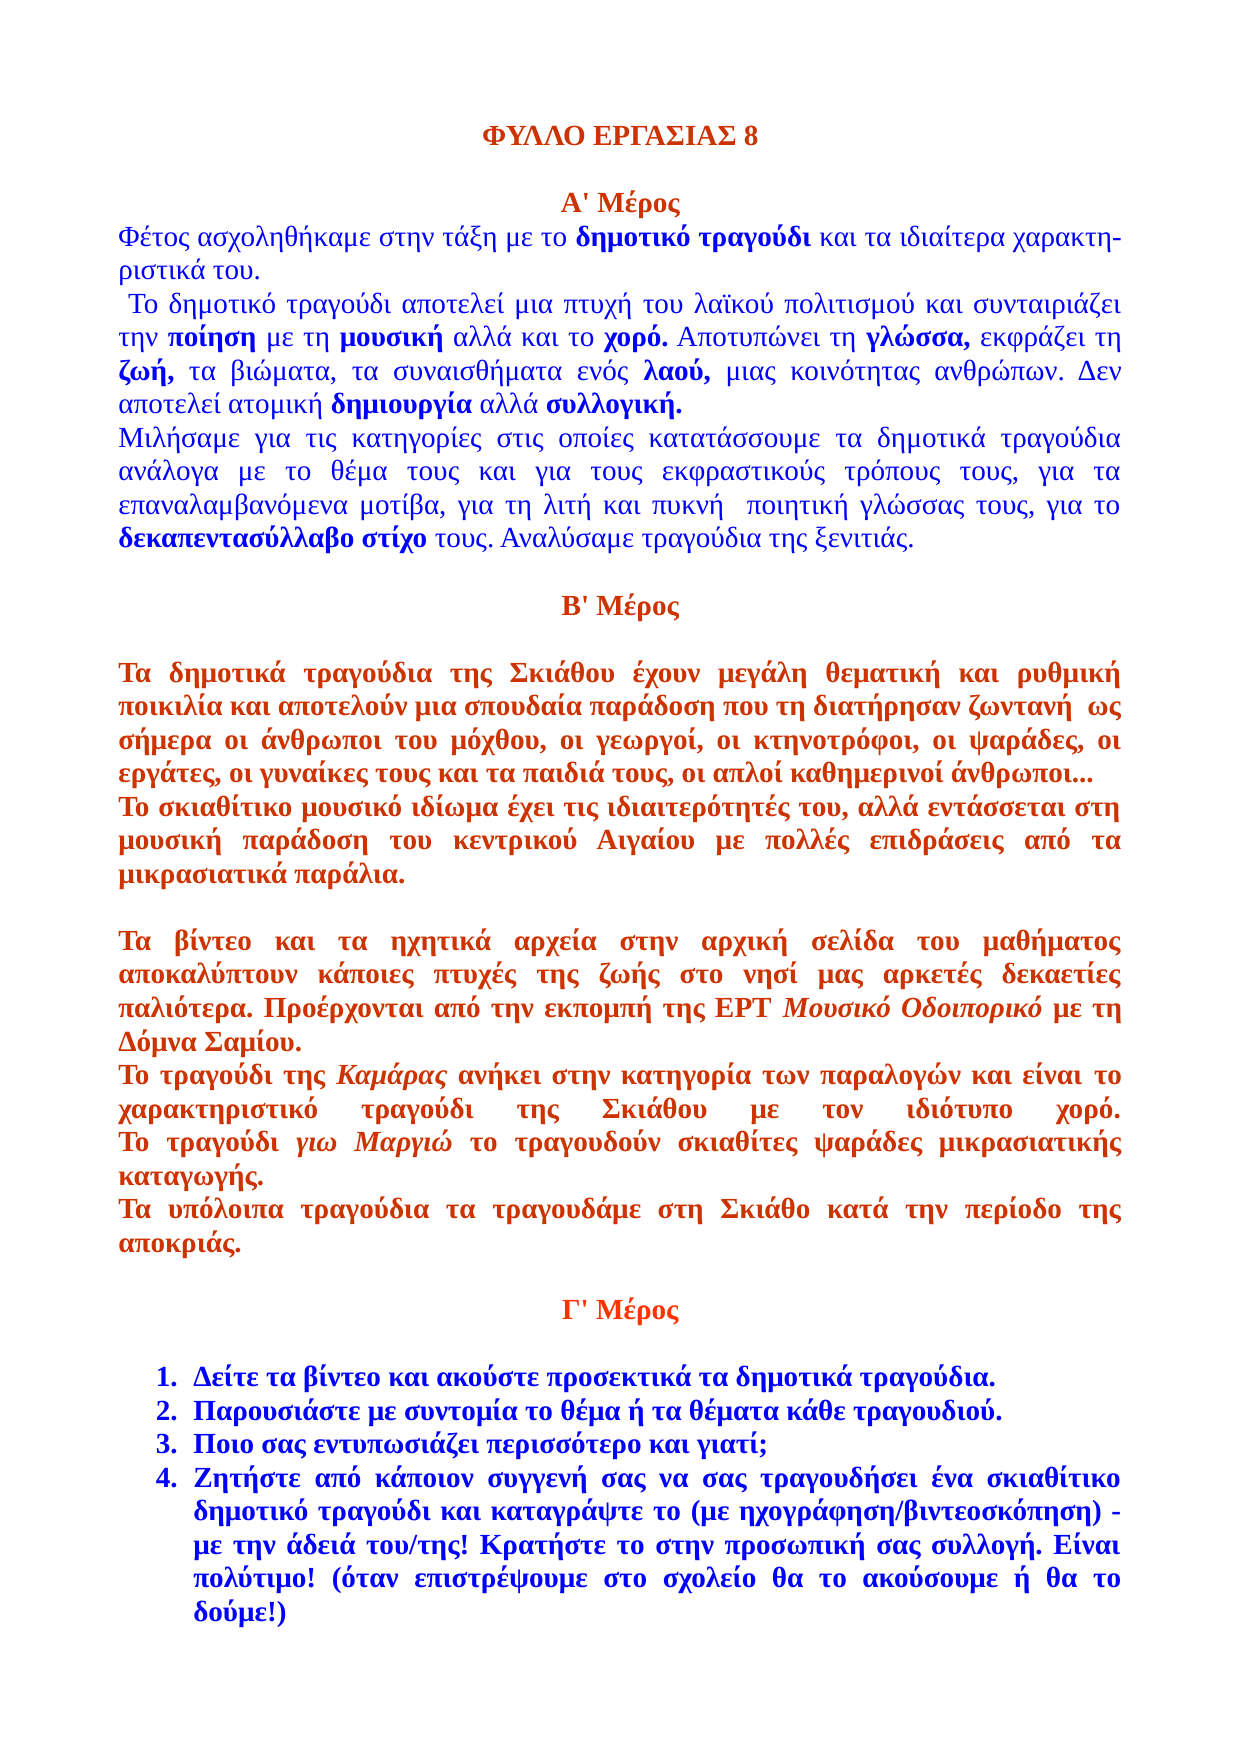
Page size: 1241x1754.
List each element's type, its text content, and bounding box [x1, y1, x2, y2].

list Ποιο σας εντυπωσιάζει περισσότερο και γιατί; [156, 1426, 1122, 1460]
text Τα δημοτικά τραγούδια της Σκιάθου έχουν μεγάλη θεματική και ρυθμική ποικιλία και αποτελούν μια σπουδαία παράδοση που τη διατήρησαν ζωντανή ως σήμερα οι άνθρωποι του μόχθου, οι γεωργοί, οι κτηνοτρόφοι, οι ψαράδες, οι εργάτες, οι γυναίκες τους και τα παιδιά τους, οι απλοί καθημερινοί άνθρωποι... [118, 655, 1122, 789]
text ΦΥΛΛΟ ΕΡΓΑΣΙΑΣ 8 [118, 118, 1122, 152]
text Μιλήσαμε για τις κατηγορίες στις οποίες κατατάσσουμε τα δημοτικά τραγούδια ανάλογα με το θέμα τους και για τους εκφραστικούς τρόπους τους, για τα επαναλαμβανόμενα μοτίβα, για τη λιτή και πυκνή ποιητική γλώσσας τους, για το δεκαπεντασύλλαβο στίχο τους. Αναλύσαμε τραγούδια της ξενιτιάς. [118, 420, 1122, 554]
text Το δημοτικό τραγούδι αποτελεί μια πτυχή του λαϊκού πολιτισμού και συνταιριάζει την ποίηση με τη μουσική αλλά και το χορό. Αποτυπώνει τη γλώσσα, εκφράζει τη ζωή, τα βιώματα, τα συναισθήματα ενός λαού, μιας κοινότητας ανθρώπων. Δεν αποτελεί ατομική δημιουργία αλλά συλλογική. [118, 286, 1122, 420]
text Τα βίντεο και τα ηχητικά αρχεία στην αρχική σελίδα του μαθήματος αποκαλύπτουν κάποιες πτυχές της ζωής στο νησί μας αρκετές δεκαετίες παλιότερα. Προέρχονται από την εκπομπή της ΕΡΤ Μουσικό Οδοιπορικό με τη Δόμνα Σαμίου. [118, 923, 1122, 1057]
text Γ' Μέρος [118, 1292, 1122, 1326]
text Το τραγούδι της Καμάρας ανήκει στην κατηγορία των παραλογών και είναι το χαρακτηριστικό τραγούδι της Σκιάθου με τον ιδιότυπο χορό. Το τραγούδι γιω Μαργιώ το τραγουδούν σκιαθίτες ψαράδες μικρασιατικής καταγωγής. Τα υπόλοιπα τραγούδια τα τραγουδάμε στη Σκιάθο κατά την περίοδο της αποκριάς. [118, 1057, 1122, 1258]
text Β' Μέρος [118, 588, 1122, 621]
list Δείτε τα βίντεο και ακούστε προσεκτικά τα δημοτικά τραγούδια. [156, 1359, 1122, 1393]
text Α' Μέρος [118, 185, 1122, 219]
text Φέτος ασχοληθήκαμε στην τάξη με το δημοτικό τραγούδι και τα ιδιαίτερα χαρακτη-ριστικά του. [118, 219, 1122, 286]
list Ζητήστε από κάποιον συγγενή σας να σας τραγουδήσει ένα σκιαθίτικο δημοτικό τραγούδι και καταγράψτε το (με ηχογράφηση/βιντεοσκόπηση) -με την άδειά του/της! Κρατήστε το στην προσωπική σας συλλογή. Είναι πολύτιμο! (όταν επιστρέψουμε στο σχολείο θα το ακούσουμε ή θα το δούμε!) [156, 1460, 1122, 1627]
text Το σκιαθίτικο μουσικό ιδίωμα έχει τις ιδιαιτερότητές του, αλλά εντάσσεται στη μουσική παράδοση του κεντρικού Αιγαίου με πολλές επιδράσεις από τα μικρασιατικά παράλια. [118, 789, 1122, 889]
list Παρουσιάστε με συντομία το θέμα ή τα θέματα κάθε τραγουδιού. [156, 1393, 1122, 1426]
